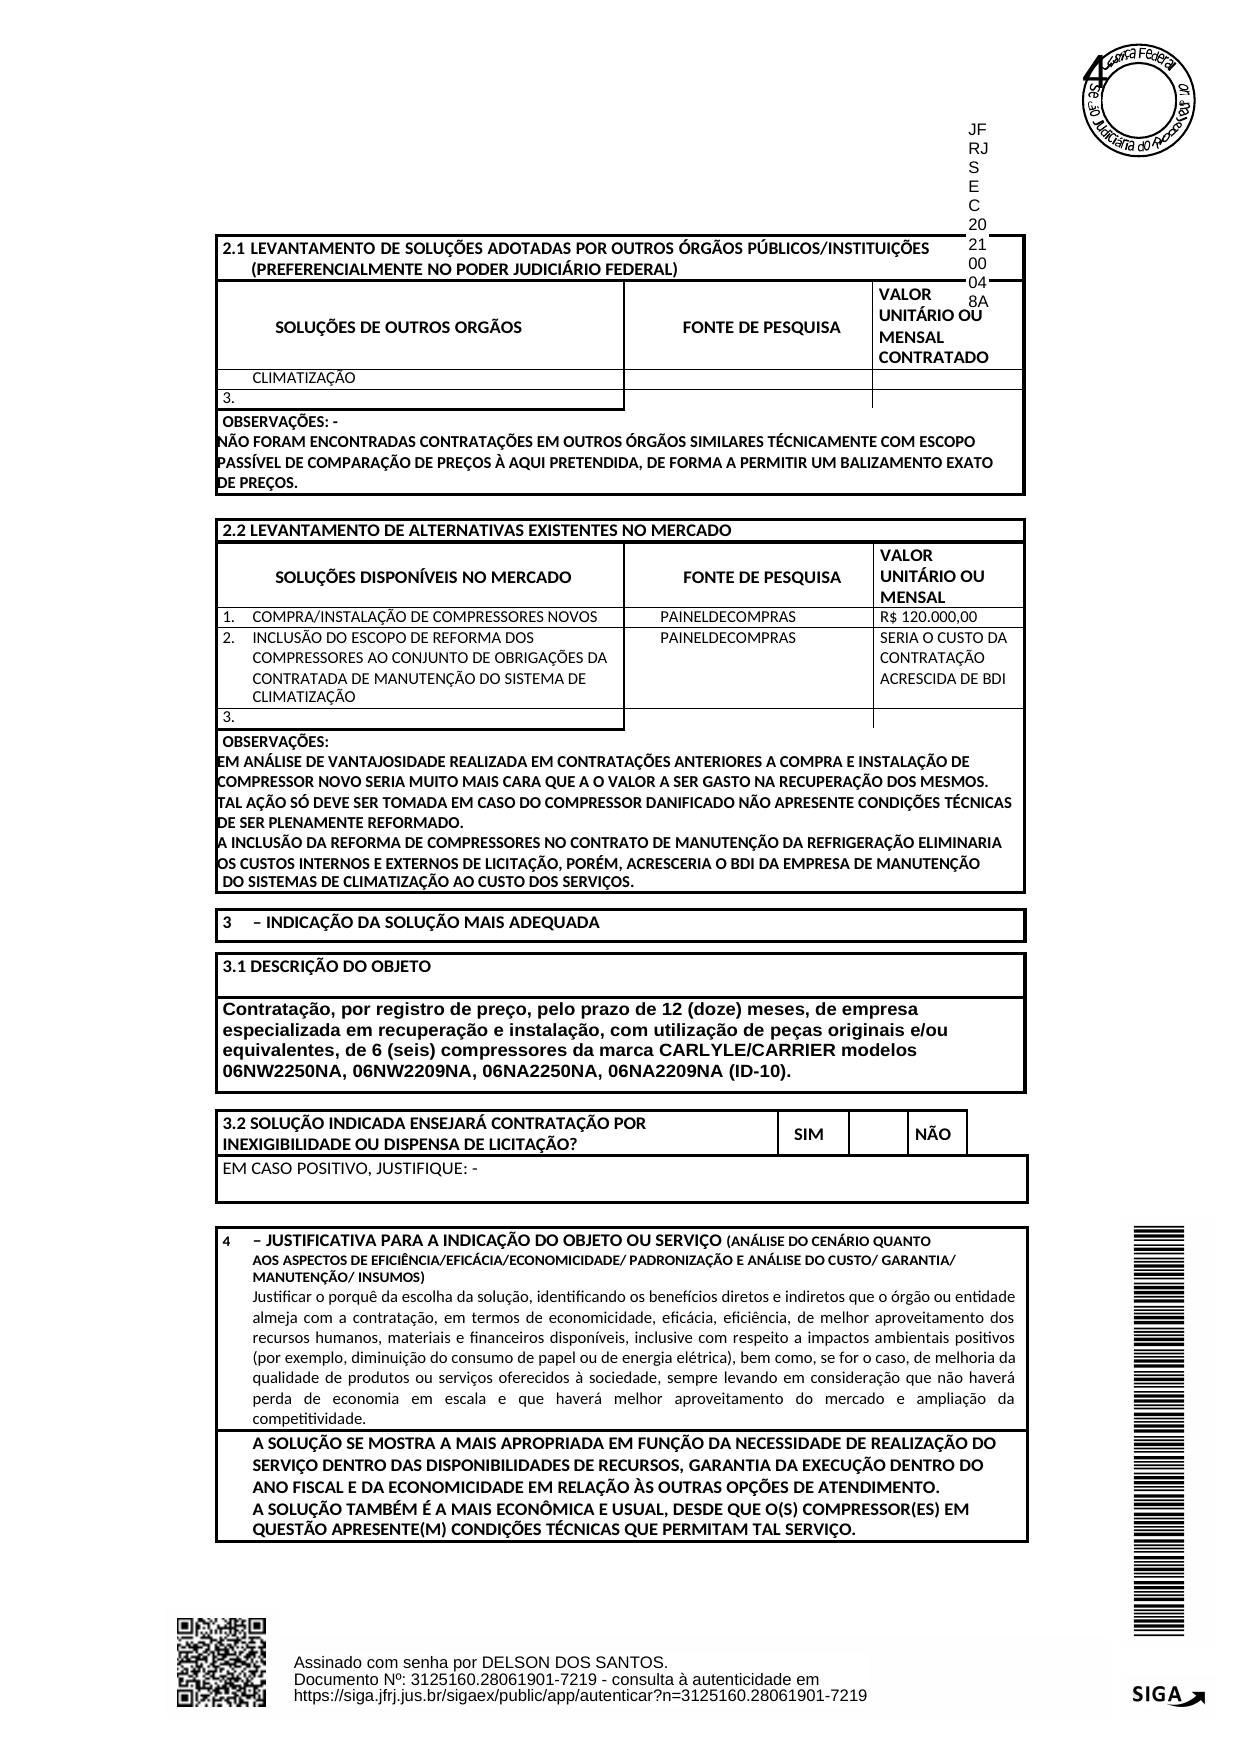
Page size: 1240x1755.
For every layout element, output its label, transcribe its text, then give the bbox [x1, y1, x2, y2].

table_cell A SOLUÇÃO SE MOSTRA A MAIS APROPRIADA EM FUNÇÃO DA NECESSIDADE DE REALIZAÇÃO DO SERVIÇO DENTRO DAS DISPONIBILIDADES DE RECURSOS, GARANTIA DA EXECUÇÃO DENTRO DO ANO FISCAL E DA ECONOMICIDADE EM RELAÇÃO ÀS OUTRAS OPÇÕES DE ATENDIMENTO. A SOLUÇÃO TAMBÉM É A MAIS ECONÔMICA E USUAL, DESDE QUE O(S) COMPRESSOR(ES) EM QUESTÃO APRESENTE(M) CONDIÇÕES TÉCNICAS QUE PERMITAM TAL SERVIÇO. [218, 1432, 1026, 1540]
table_cell [625, 670, 873, 690]
table_cell [625, 390, 872, 408]
table_cell 1. COMPRA/INSTALAÇÃO DE COMPRESSORES NOVOS [218, 608, 623, 627]
table_cell FONTE DE PESQUISA [625, 544, 873, 607]
table_cell 3. [218, 709, 623, 728]
table_header 2.1 LEVANTAMENTO DE SOLUÇÕES ADOTADAS POR OUTROS ÓRGÃOS PÚBLICOS/INSTITUIÇÕES (PREFERENCIALMENTE NO PODER JUDICIÁRIO FEDERAL) [218, 237, 966, 279]
table_cell CONTRATADA DE MANUTENÇÃO DO SISTEMA DE [218, 670, 623, 690]
text e [1179, 97, 1193, 105]
table_cell 3. [218, 390, 623, 408]
table_cell OBSERVAÇÕES: - NÃO FORAM ENCONTRADAS CONTRATAÇÕES EM OUTROS ÓRGÃOS SIMILARES TÉCNICAMENTE COM ESCOPO PASSÍVEL DE COMPARAÇÃO DE PREÇOS À AQUI PRETENDIDA, DE FORMA A PERMITIR UM BALIZAMENTO EXATO DE PREÇOS. [218, 408, 1022, 492]
table_cell ACRESCIDA DE BDI [874, 670, 1023, 690]
table_cell SERIA O CUSTO DA [874, 628, 1023, 649]
table_header 3.1 DESCRIÇÃO DO OBJETO [218, 955, 1023, 996]
table_cell [625, 690, 873, 708]
table_cell 2. INCLUSÃO DO ESCOPO DE REFORMA DOS [218, 628, 623, 649]
table_cell Contratação, por registro de preço, pelo prazo de 12 (doze) meses, de empresa especializada em recuperação e instalação, com utilização de peças originais e/ou equivalentes, de 6 (seis) compressores da marca CARLYLE/CARRIER modelos 06NW2250NA, 06NW2209NA, 06NA2250NA, 06NA2209NA (ID-10). [218, 999, 1023, 1091]
table_cell [625, 370, 872, 388]
table_cell VALOR UNITÁRIO OU MENSAL [874, 544, 1023, 607]
table_header SIM [779, 1112, 848, 1154]
table_cell CLIMATIZAÇÃO [218, 690, 623, 708]
table_cell OBSERVAÇÕES: EM ANÁLISE DE VANTAJOSIDADE REALIZADA EM CONTRATAÇÕES ANTERIORES A COMPRA E INSTALAÇÃO DE COMPRESSOR NOVO SERIA MUITO MAIS CARA QUE A O VALOR A SER GASTO NA RECUPERAÇÃO DOS MESMOS. TAL AÇÃO SÓ DEVE SER TOMADA EM CASO DO COMPRESSOR DANIFICADO NÃO APRESENTE CONDIÇÕES TÉCNICAS DE SER PLENAMENTE REFORMADO. A INCLUSÃO DA REFORMA DE COMPRESSORES NO CONTRATO DE MANUTENÇÃO DA REFRIGERAÇÃO ELIMINARIA OS CUSTOS INTERNOS E EXTERNOS DE LICITAÇÃO, PORÉM, ACRESCERIA O BDI DA EMPRESA DE MANUTENÇÃO DO SISTEMAS DE CLIMATIZAÇÃO AO CUSTO DOS SERVIÇOS. [218, 728, 1023, 891]
table_cell [625, 649, 873, 669]
table_cell FONTE DE PESQUISA [625, 282, 872, 368]
table_header 4 – JUSTIFICATIVA PARA A INDICAÇÃO DO OBJETO OU SERVIÇO (ANÁLISE DO CENÁRIO QUANTO AOS ASPECTOS DE EFICIÊNCIA/EFICÁCIA/ECONOMICIDADE/ PADRONIZAÇÃO E ANÁLISE DO CUSTO/ GARANTIA/ MANUTENÇÃO/ INSUMOS) Justificar o porquê da escolha da solução, identificando os benefícios diretos e indiretos que o órgão ou entidade almeja com a contratação, em termos de economicidade, eficácia, eficiência, de melhor aproveitamento dos recursos humanos, materiais e financeiros disponíveis, inclusive com respeito a impactos ambientais positivos (por exemplo, diminuição do consumo de papel ou de energia elétrica), bem como, se for o caso, de melhoria da qualidade de produtos ou serviços oferecidos à sociedade, sempre levando em consideração que não haverá perda de economia em escala e que haverá melhor aproveitamento do mercado e ampliação da competitividade. [218, 1229, 1026, 1429]
table_header [850, 1112, 907, 1154]
table_cell PAINELDECOMPRAS [625, 608, 873, 627]
table_cell CONTRATAÇÃO [874, 649, 1023, 669]
table_cell [874, 690, 1023, 708]
table_header 2.2 LEVANTAMENTO DE ALTERNATIVAS EXISTENTES NO MERCADO [218, 521, 1023, 540]
table_cell SOLUÇÕES DISPONÍVEIS NO MERCADO [218, 544, 623, 607]
table_cell [873, 390, 1022, 408]
table_cell R$ 120.000,00 [874, 608, 1023, 627]
table_cell SOLUÇÕES DE OUTROS ORGÃOS [218, 282, 623, 368]
table_header NÃO [909, 1112, 966, 1154]
table_cell [625, 709, 873, 728]
table_cell CLIMATIZAÇÃO [218, 370, 623, 388]
table_cell [873, 370, 1022, 388]
table_cell COMPRESSORES AO CONJUNTO DE OBRIGAÇÕES DA [218, 649, 623, 669]
text ç [1087, 98, 1101, 106]
table_cell PAINELDECOMPRAS [625, 628, 873, 649]
table_cell [874, 709, 1023, 728]
table_header 3 – INDICAÇÃO DA SOLUÇÃO MAIS ADEQUADA [218, 911, 1023, 939]
table_cell EM CASO POSITIVO, JUSTIFIQUE: - [218, 1157, 1026, 1201]
table_header 3.2 SOLUÇÃO INDICADA ENSEJARÁ CONTRATAÇÃO POR INEXIGIBILIDADE OU DISPENSA DE LICITAÇÃO? [218, 1112, 777, 1154]
table_header [968, 1109, 1027, 1154]
table_cell VALOR UNITÁRIO OU MENSAL CONTRATADO [873, 282, 1022, 368]
